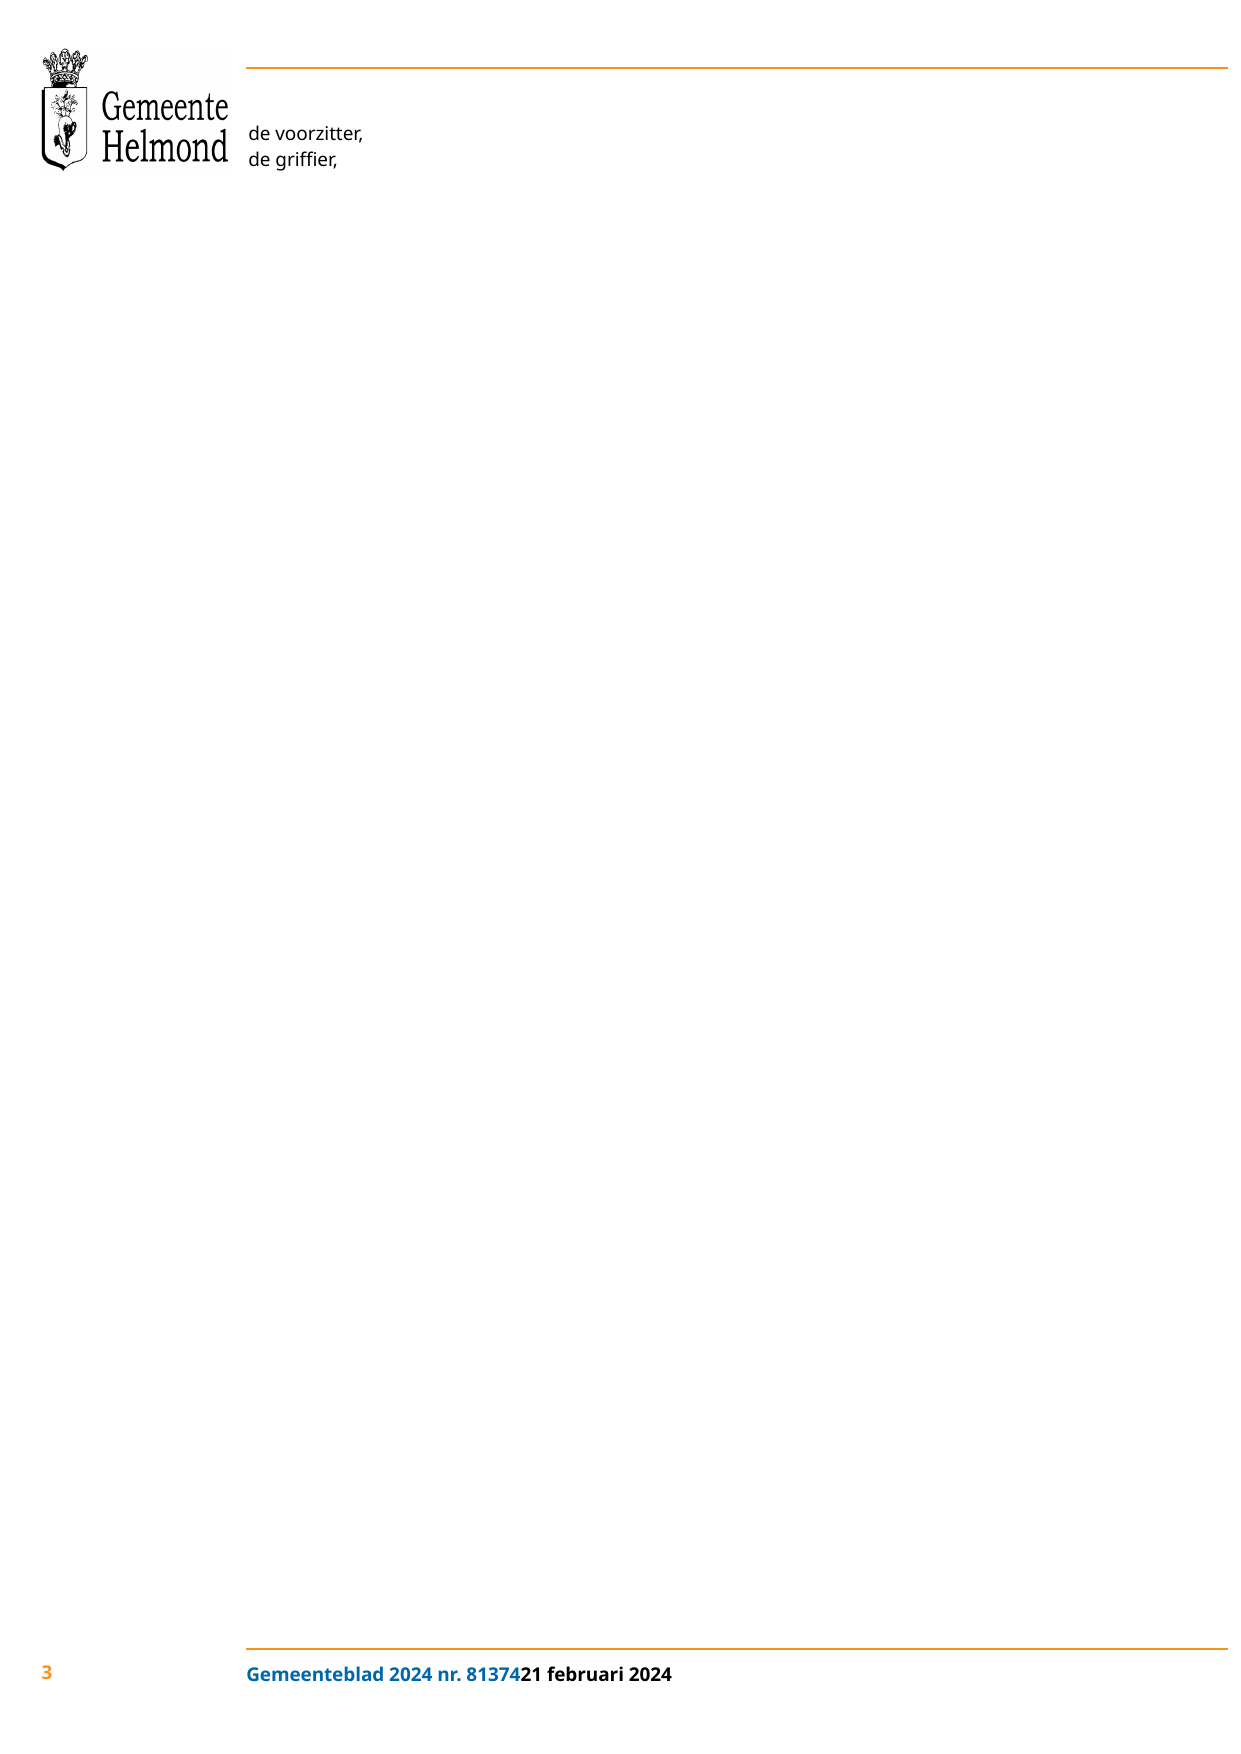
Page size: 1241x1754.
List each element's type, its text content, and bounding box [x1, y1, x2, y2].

picture [41, 47, 231, 172]
text de voorzitter, [248, 121, 1152, 146]
text de griffier, [248, 146, 1152, 172]
